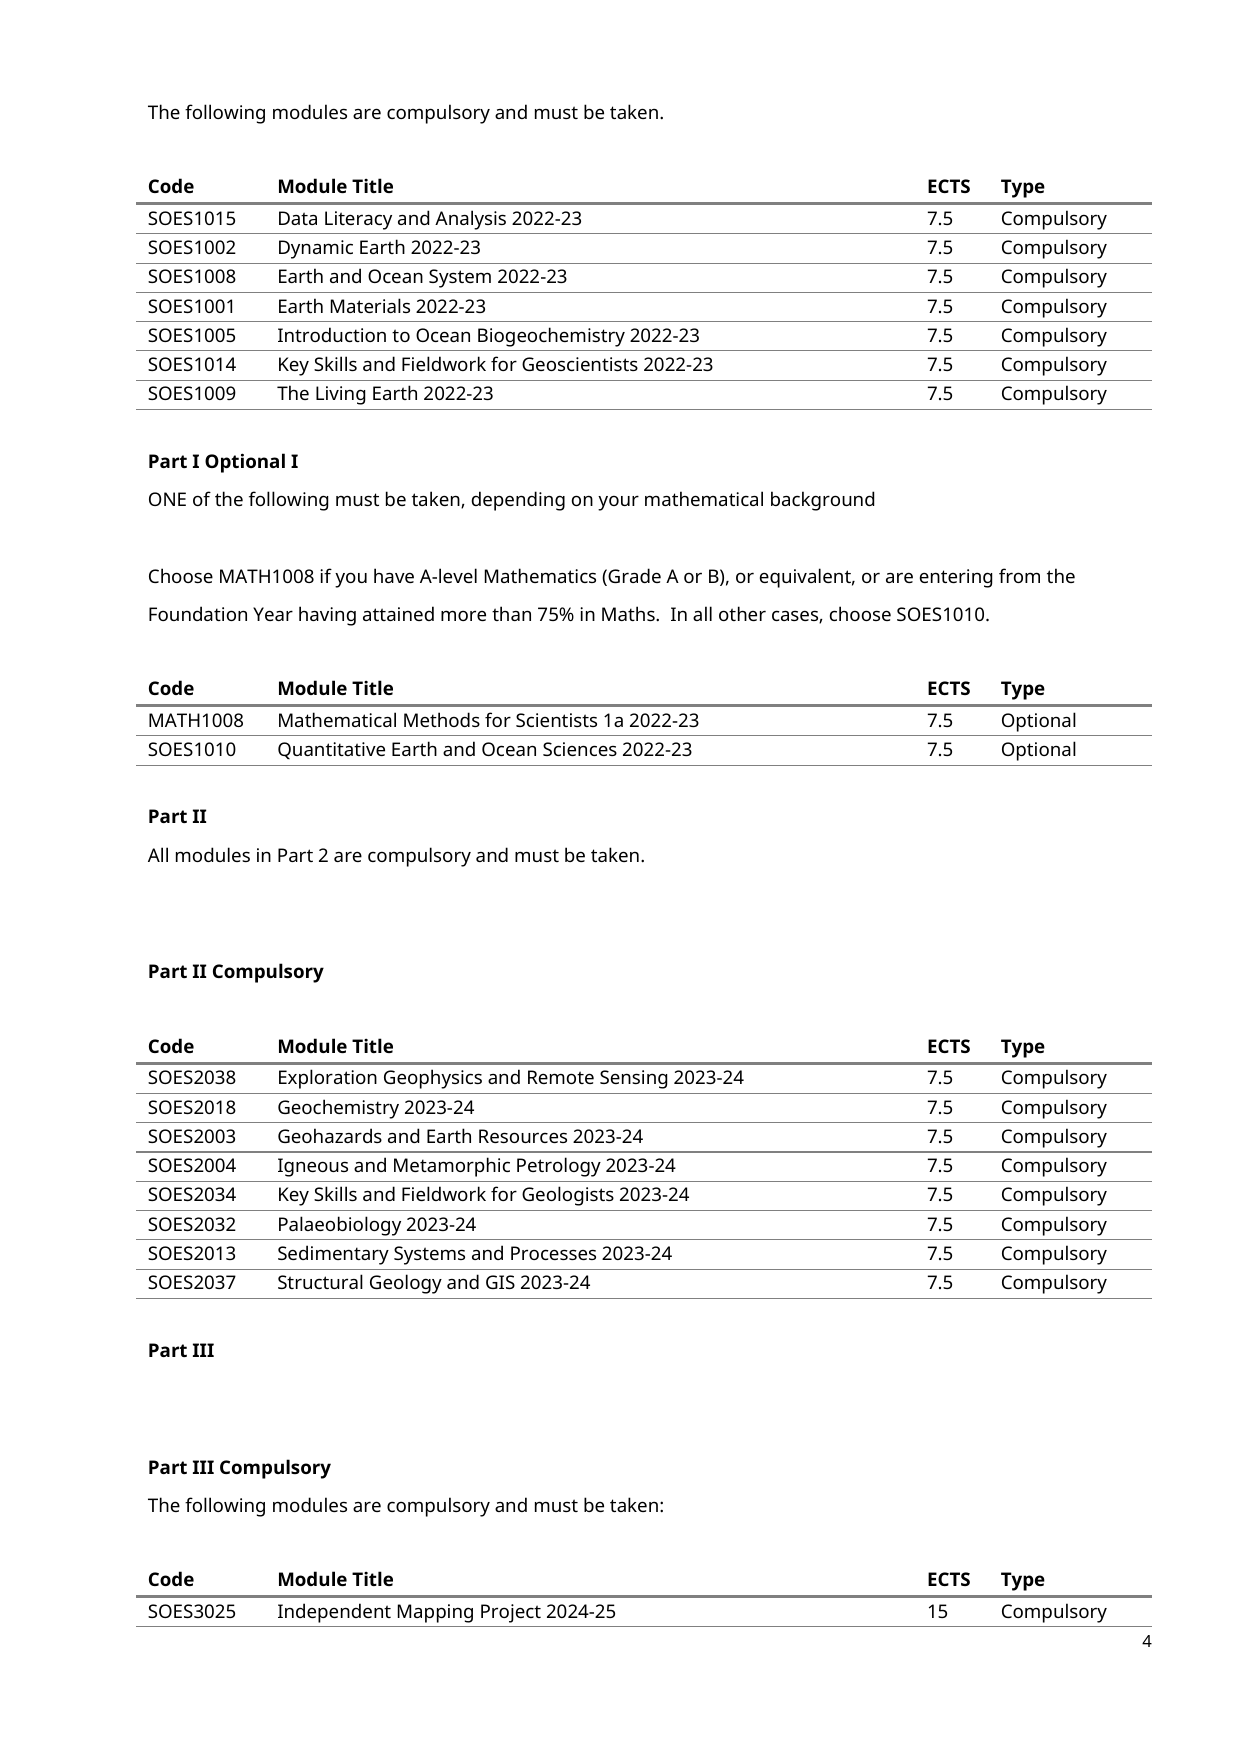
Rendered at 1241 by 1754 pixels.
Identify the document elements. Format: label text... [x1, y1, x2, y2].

table_cell Compulsory [989, 264, 1152, 292]
table_cell Introduction to Ocean Biogeochemistry 2022-23 [266, 322, 916, 350]
table_cell SOES2003 [136, 1123, 266, 1151]
table_cell SOES2034 [136, 1182, 266, 1210]
table_cell Compulsory [989, 234, 1152, 263]
table_cell SOES2037 [136, 1270, 266, 1298]
table_cell Part II All modules in Part 2 are compulsory and must be taken. [136, 766, 1152, 921]
table_cell SOES1002 [136, 234, 266, 263]
table_cell 7.5 [916, 707, 989, 735]
table_cell 7.5 [916, 293, 989, 321]
table_cell SOES2013 [136, 1240, 266, 1268]
table_cell Exploration Geophysics and Remote Sensing 2023-24 [266, 1065, 916, 1093]
table_cell Optional [989, 736, 1152, 764]
table_cell Compulsory [989, 1270, 1152, 1298]
table_cell Structural Geology and GIS 2023-24 [266, 1270, 916, 1298]
table_cell The Living Earth 2022-23 [266, 381, 916, 409]
table_cell Compulsory [989, 1094, 1152, 1122]
table_cell Code [136, 1033, 266, 1062]
table_cell 7.5 [916, 205, 989, 233]
table_cell Optional [989, 707, 1152, 735]
table_cell Mathematical Methods for Scientists 1a 2022-23 [266, 707, 916, 735]
table_cell SOES1014 [136, 351, 266, 380]
table_cell Module Title [266, 1567, 916, 1595]
table_cell Type [989, 1033, 1152, 1062]
table_cell ECTS [916, 174, 989, 202]
table_cell Code [136, 1567, 266, 1595]
table_cell Type [989, 676, 1152, 704]
table_cell 7.5 [916, 1182, 989, 1210]
table_cell The following modules are compulsory and must be taken. [136, 99, 1152, 174]
table_cell 7.5 [916, 1094, 989, 1122]
table_cell SOES1009 [136, 381, 266, 409]
table_cell SOES2038 [136, 1065, 266, 1093]
table_cell 15 [916, 1598, 989, 1626]
table_cell SOES2032 [136, 1211, 266, 1239]
table_cell SOES2018 [136, 1094, 266, 1122]
table_cell SOES2004 [136, 1153, 266, 1181]
table_cell Compulsory [989, 1211, 1152, 1239]
table_cell Key Skills and Fieldwork for Geologists 2023-24 [266, 1182, 916, 1210]
table_cell Earth Materials 2022-23 [266, 293, 916, 321]
table_cell Code [136, 676, 266, 704]
table_cell Part III Compulsory The following modules are compulsory and must be taken: [136, 1416, 1152, 1567]
table_cell SOES1001 [136, 293, 266, 321]
table_cell 7.5 [916, 381, 989, 409]
table_cell Earth and Ocean System 2022-23 [266, 264, 916, 292]
table_cell SOES3025 [136, 1598, 266, 1626]
table_cell Palaeobiology 2023-24 [266, 1211, 916, 1239]
table_cell Compulsory [989, 1065, 1152, 1093]
table_cell 7.5 [916, 234, 989, 263]
table_cell Compulsory [989, 1182, 1152, 1210]
table_cell Compulsory [989, 322, 1152, 350]
table_cell Compulsory [989, 1598, 1152, 1626]
table_cell SOES1015 [136, 205, 266, 233]
table_cell Geohazards and Earth Resources 2023-24 [266, 1123, 916, 1151]
table_cell 7.5 [916, 264, 989, 292]
table_cell Type [989, 174, 1152, 202]
table_cell Compulsory [989, 351, 1152, 380]
table_cell Part II Compulsory [136, 921, 1152, 1033]
table_cell 7.5 [916, 736, 989, 764]
table_cell 7.5 [916, 1270, 989, 1298]
table_cell Compulsory [989, 1153, 1152, 1181]
table_cell Data Literacy and Analysis 2022-23 [266, 205, 916, 233]
table_cell Geochemistry 2023-24 [266, 1094, 916, 1122]
table_cell Quantitative Earth and Ocean Sciences 2022-23 [266, 736, 916, 764]
table_cell Type [989, 1567, 1152, 1595]
table_cell 7.5 [916, 1153, 989, 1181]
table_cell 7.5 [916, 1065, 989, 1093]
table_cell Part I Optional I ONE of the following must be taken, depending on your mathematical background Choose MATH1008 if you have A-level Mathematics (Grade A or B), or equivalent, or are entering from the Foundation Year having attained more than 75% in Maths. In all other cases, choose SOES1010. [136, 410, 1152, 676]
table_cell Dynamic Earth 2022-23 [266, 234, 916, 263]
table_cell Module Title [266, 1033, 916, 1062]
table_cell 7.5 [916, 1211, 989, 1239]
table_cell Module Title [266, 676, 916, 704]
table_cell Module Title [266, 174, 916, 202]
table_cell Independent Mapping Project 2024-25 [266, 1598, 916, 1626]
table_cell 7.5 [916, 351, 989, 380]
table_cell ECTS [916, 1567, 989, 1595]
table_cell ECTS [916, 676, 989, 704]
table_cell SOES1005 [136, 322, 266, 350]
table_cell Part III [136, 1299, 1152, 1416]
table_cell Sedimentary Systems and Processes 2023-24 [266, 1240, 916, 1268]
table_cell Code [136, 174, 266, 202]
table_cell MATH1008 [136, 707, 266, 735]
table_cell Compulsory [989, 205, 1152, 233]
table_cell 7.5 [916, 1240, 989, 1268]
table_cell Compulsory [989, 293, 1152, 321]
table_cell 7.5 [916, 1123, 989, 1151]
table_cell Compulsory [989, 1123, 1152, 1151]
table_cell ECTS [916, 1033, 989, 1062]
table_cell Igneous and Metamorphic Petrology 2023-24 [266, 1153, 916, 1181]
table_cell Key Skills and Fieldwork for Geoscientists 2022-23 [266, 351, 916, 380]
table_cell Compulsory [989, 1240, 1152, 1268]
table_cell SOES1010 [136, 736, 266, 764]
table_cell SOES1008 [136, 264, 266, 292]
table_cell 7.5 [916, 322, 989, 350]
table_cell Compulsory [989, 381, 1152, 409]
